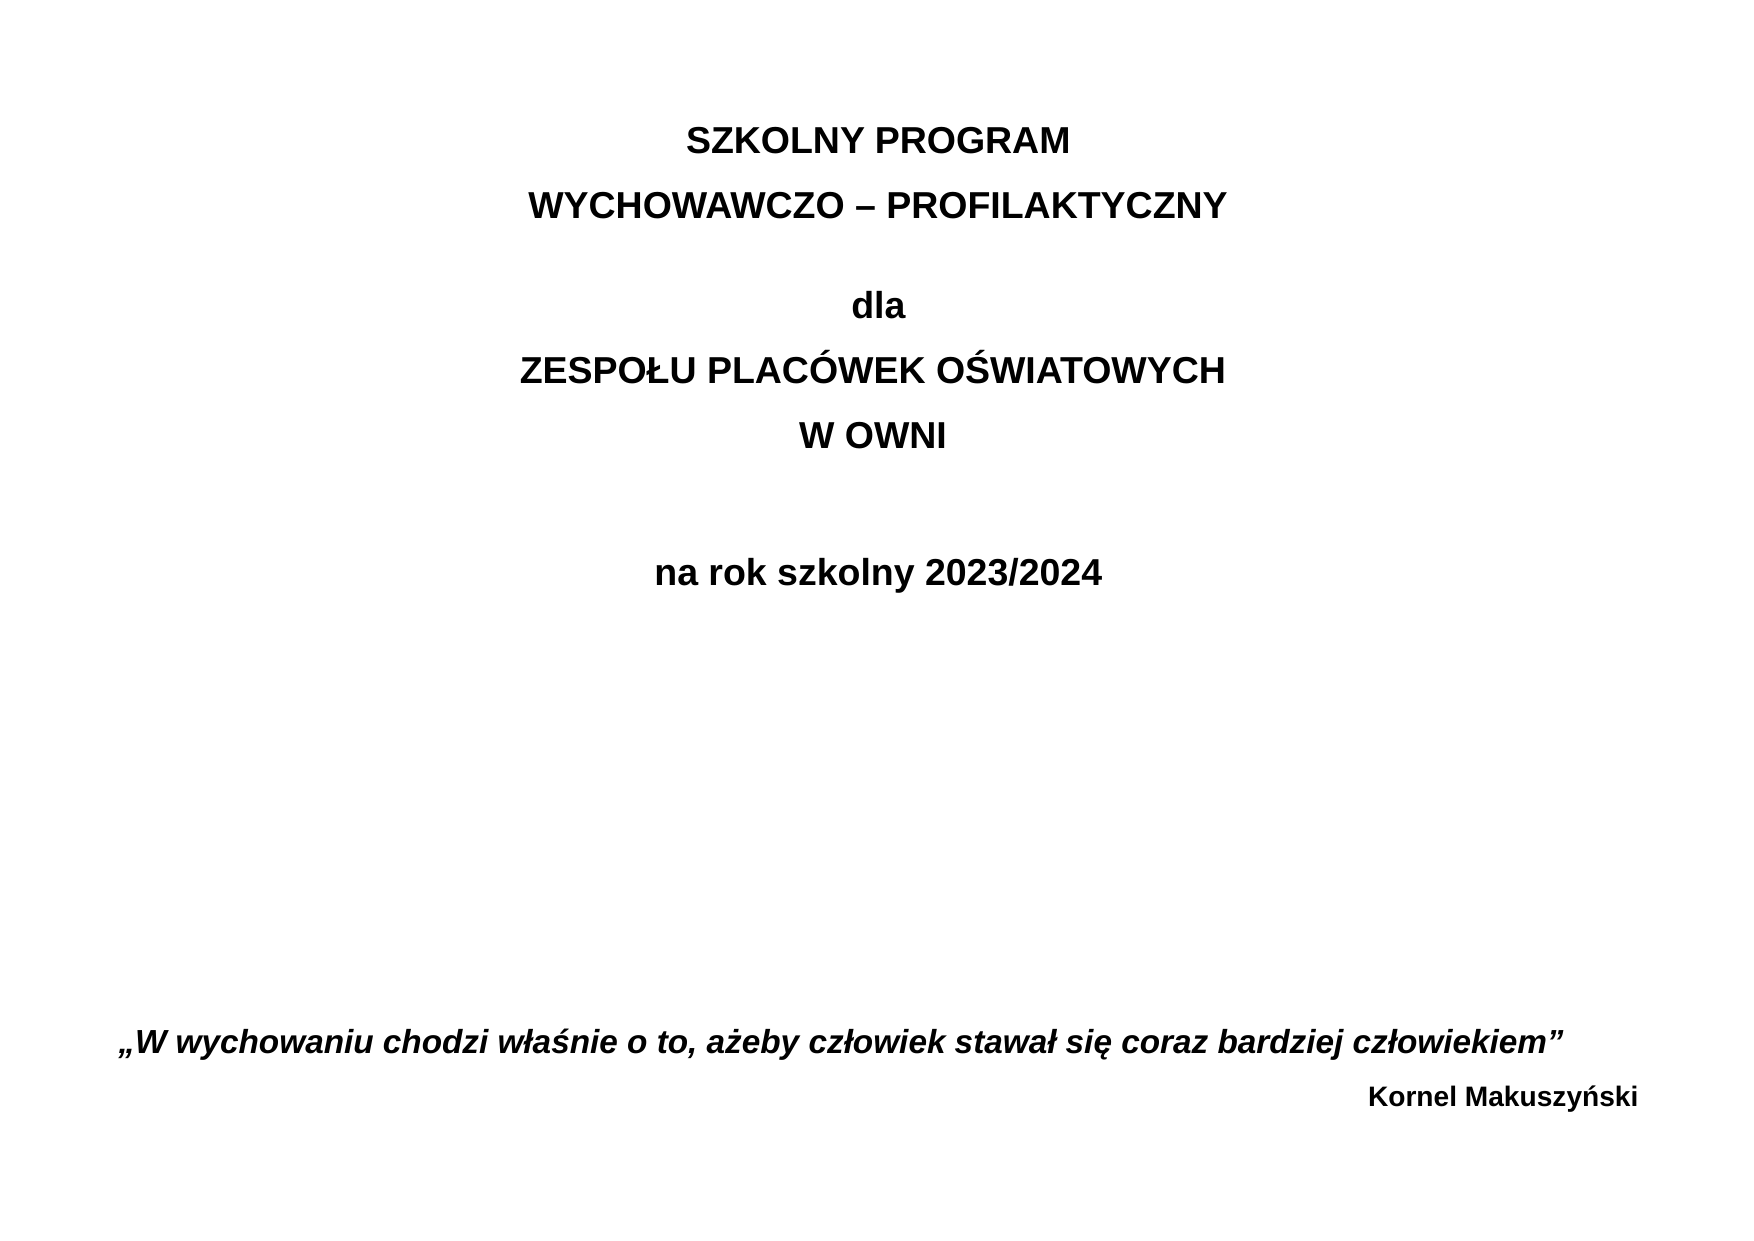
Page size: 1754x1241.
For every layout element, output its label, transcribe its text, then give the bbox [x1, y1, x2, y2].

text WYCHOWAWCZO – PROFILAKTYCZNY [118, 183, 1638, 226]
text W OWNI [118, 413, 1638, 456]
text dla [118, 283, 1638, 327]
text ZESPOŁU PLACÓWEK OŚWIATOWYCH [118, 348, 1638, 391]
text Kornel Makuszyński [118, 1080, 1638, 1112]
text „W wychowaniu chodzi właśnie o to, ażeby człowiek stawał się coraz bardziej człowiekiem” [118, 1022, 1638, 1061]
text na rok szkolny 2023/2024 [118, 550, 1638, 593]
text SZKOLNY PROGRAM [118, 118, 1638, 161]
